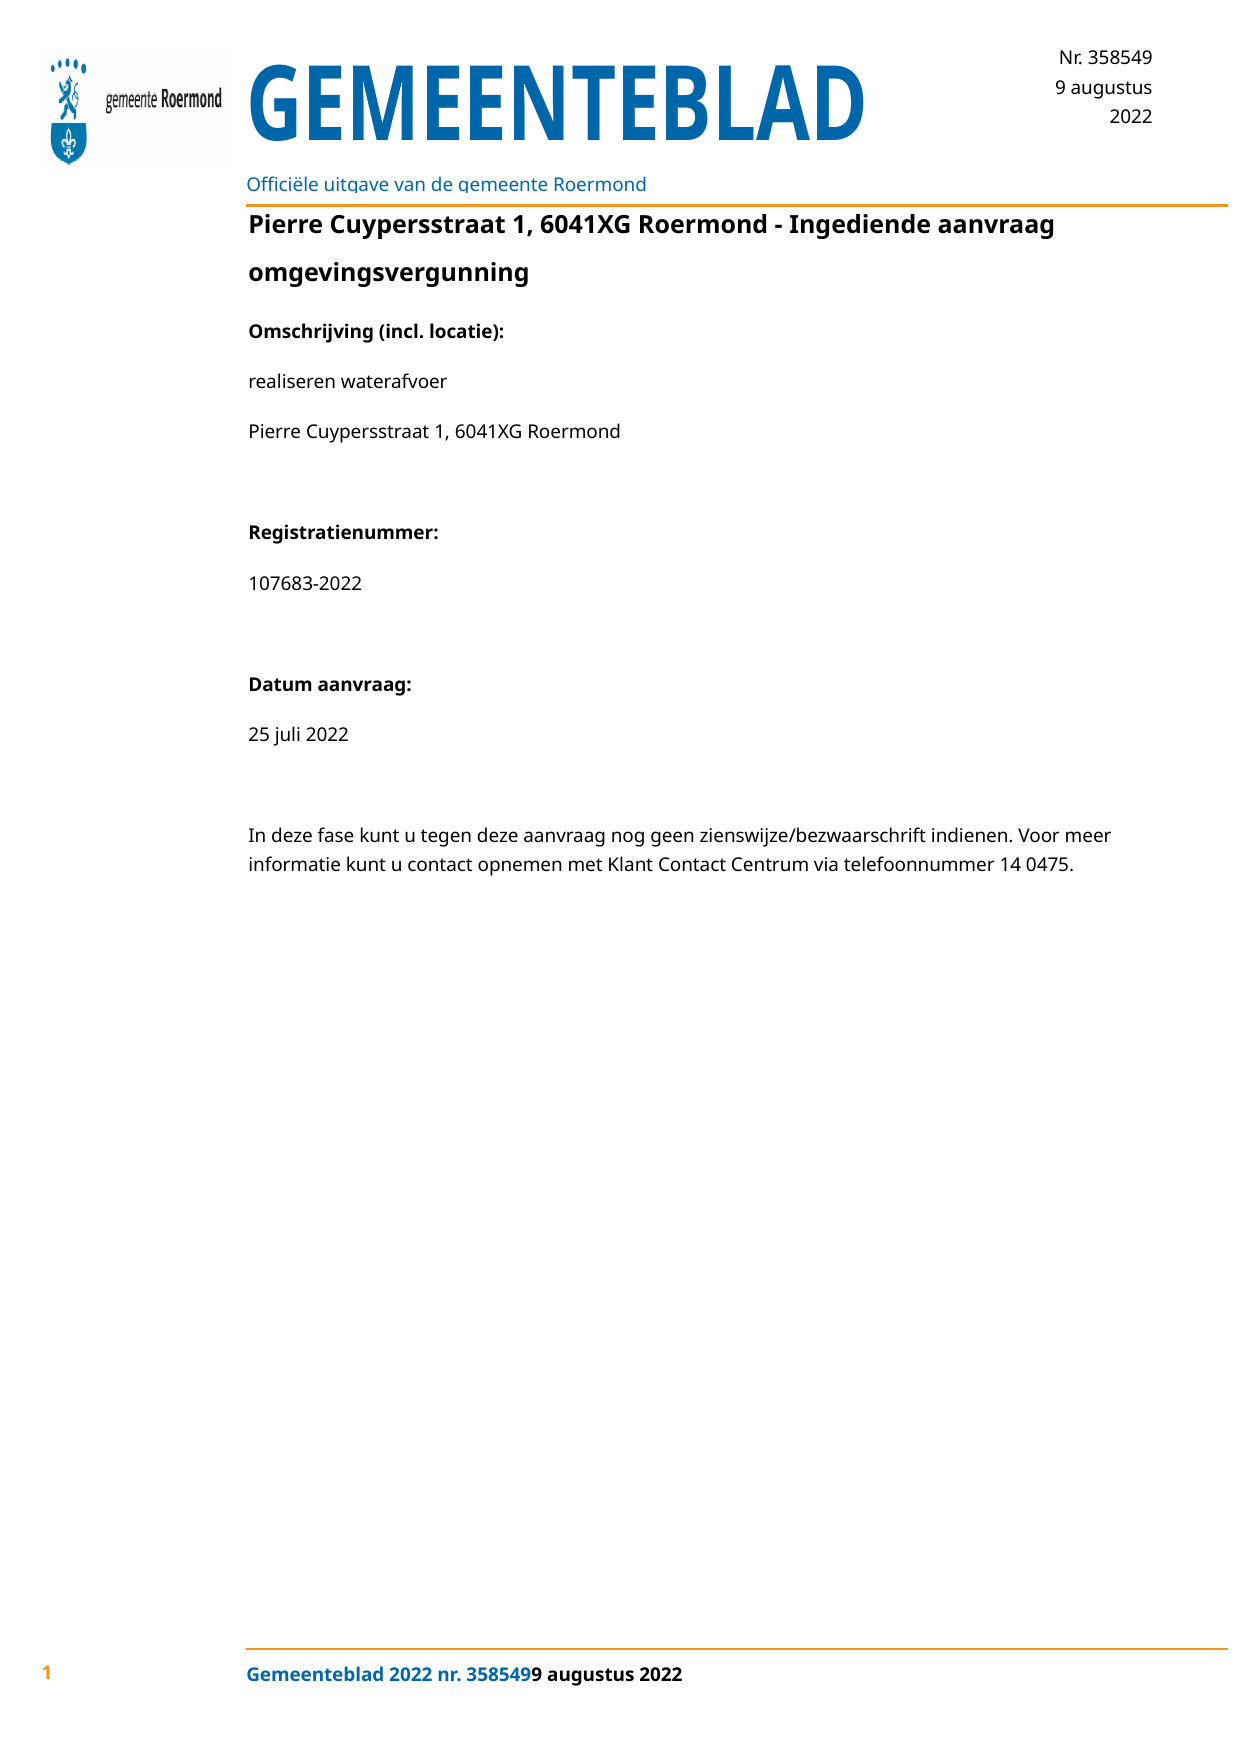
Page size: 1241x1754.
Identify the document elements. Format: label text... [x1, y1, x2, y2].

text 107683-2022 [248, 570, 1152, 596]
text Pierre Cuypersstraat 1, 6041XG Roermond [248, 419, 1152, 444]
text In deze fase kunt u tegen deze aanvraag nog geen zienswijze/bezwaarschrift indienen. Voor meer informatie kunt u contact opnemen met Klant Contact Centrum via telefoonnummer 14 0475. [248, 822, 1152, 877]
text Registratienummer: [248, 519, 1152, 545]
text 25 juli 2022 [248, 721, 1152, 747]
text realiseren waterafvoer [248, 368, 1152, 394]
text Omschrijving (incl. locatie): [248, 318, 1152, 344]
picture [41, 47, 231, 172]
text Pierre Cuypersstraat 1, 6041XG Roermond - Ingediende aanvraag omgevingsvergunning [248, 207, 1152, 288]
text Datum aanvraag: [248, 671, 1152, 697]
